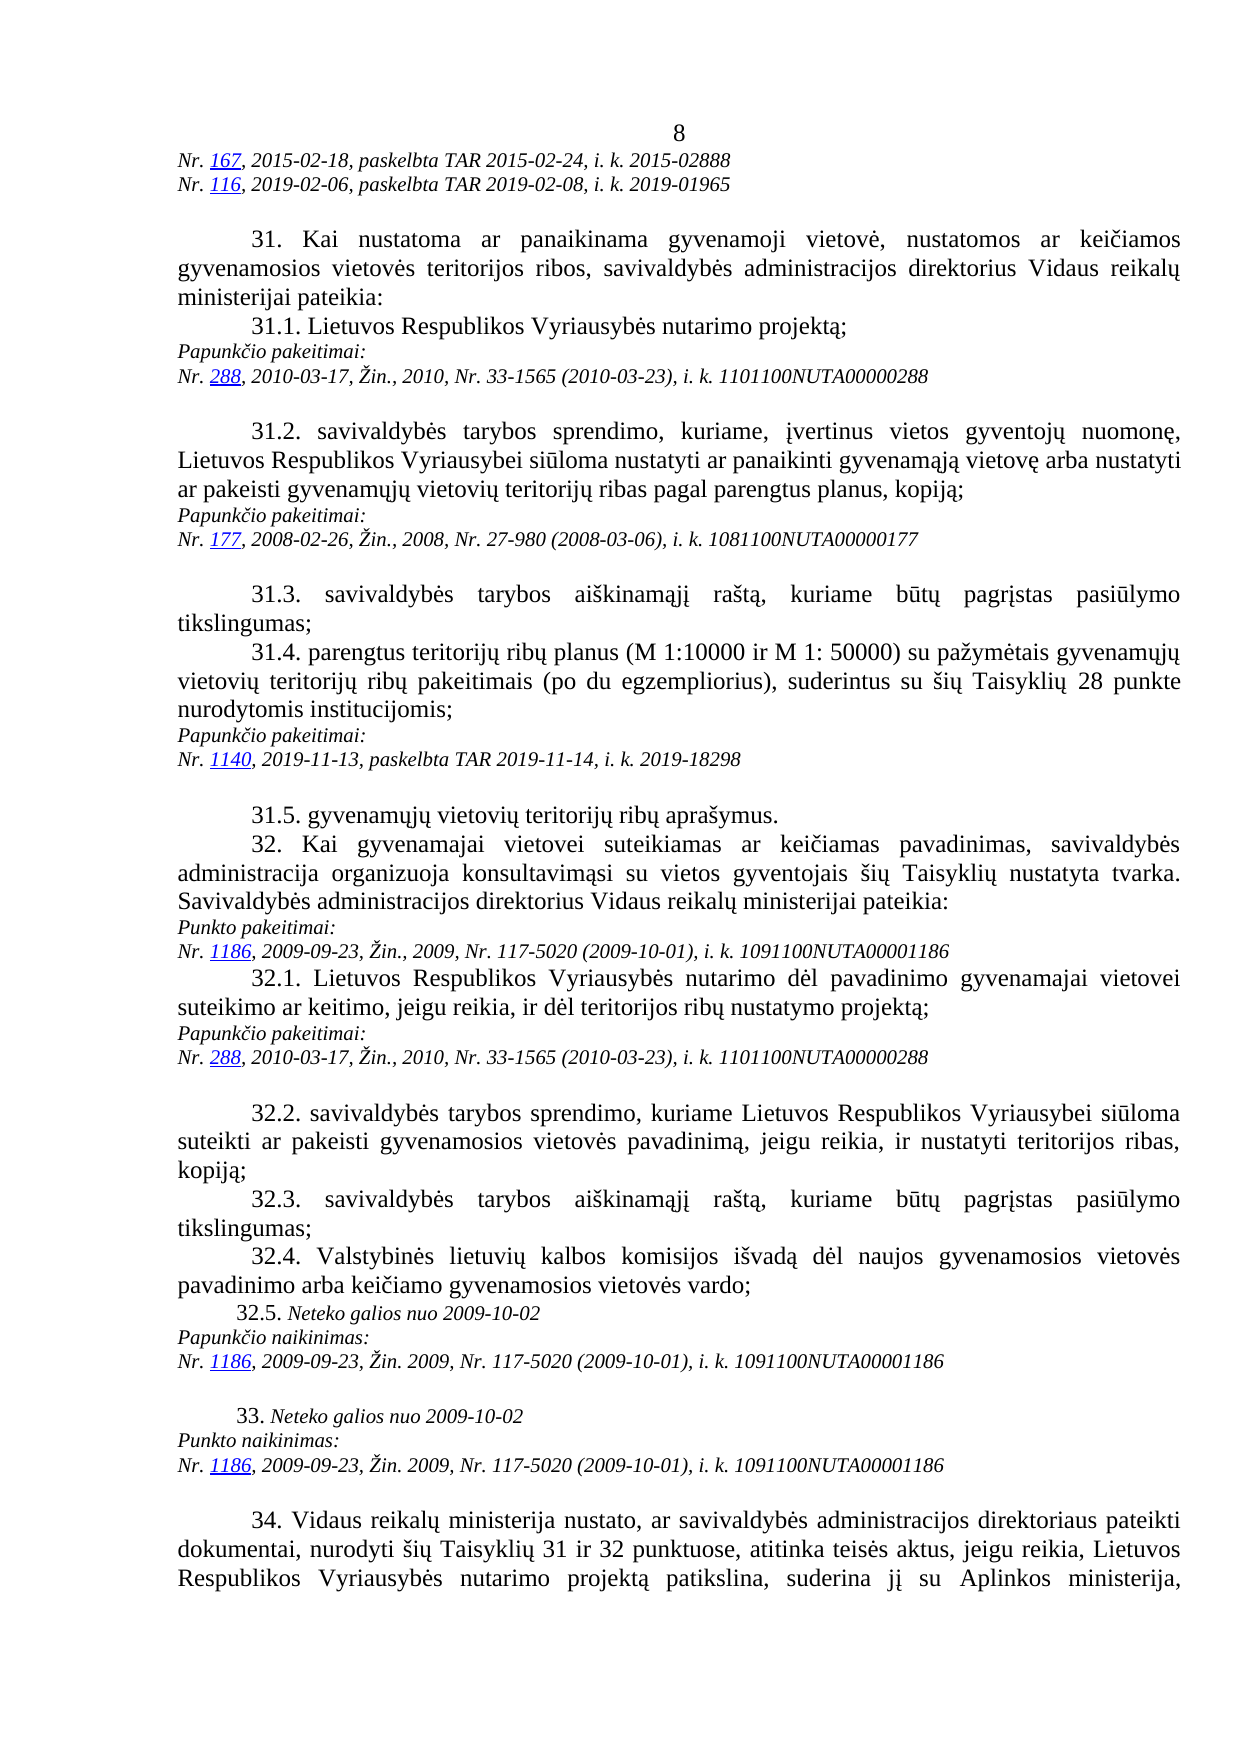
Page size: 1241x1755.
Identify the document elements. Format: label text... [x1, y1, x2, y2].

text Nr. 288, 2010-03-17, Žin., 2010, Nr. 33-1565 (2010-03-23), i. k. 1101100NUTA00000288 [177, 363, 1181, 388]
text Nr. 1186, 2009-09-23, Žin. 2009, Nr. 117-5020 (2009-10-01), i. k. 1091100NUTA00001186 [177, 1452, 1181, 1477]
text Punkto naikinimas: [177, 1428, 1181, 1452]
text Nr. 1186, 2009-09-23, Žin., 2009, Nr. 117-5020 (2009-10-01), i. k. 1091100NUTA00001186 [177, 939, 1181, 963]
text Papunkčio pakeitimai: [177, 503, 1181, 527]
text Papunkčio naikinimas: [177, 1325, 1181, 1349]
text 32.1. Lietuvos Respublikos Vyriausybės nutarimo dėl pavadinimo gyvenamajai vietovei suteikimo ar keitimo, jeigu reikia, ir dėl teritorijos ribų nustatymo projektą; [177, 963, 1181, 1021]
text Nr. 1140, 2019-11-13, paskelbta TAR 2019-11-14, i. k. 2019-18298 [177, 747, 1181, 771]
text 33. Neteko galios nuo 2009-10-02 [177, 1402, 1181, 1428]
text 32.3. savivaldybės tarybos aiškinamąjį raštą, kuriame būtų pagrįstas pasiūlymo tikslingumas; [177, 1184, 1181, 1241]
text 34. Vidaus reikalų ministerija nustato, ar savivaldybės administracijos direktoriaus pateikti dokumentai, nurodyti šių Taisyklių 31 ir 32 punktuose, atitinka teisės aktus, jeigu reikia, Lietuvos Respublikos Vyriausybės nutarimo projektą patikslina, suderina jį su Aplinkos ministerija, [177, 1505, 1181, 1592]
text 31.3. savivaldybės tarybos aiškinamąjį raštą, kuriame būtų pagrįstas pasiūlymo tikslingumas; [177, 579, 1181, 637]
text Nr. 177, 2008-02-26, Žin., 2008, Nr. 27-980 (2008-03-06), i. k. 1081100NUTA00000177 [177, 527, 1181, 551]
text Papunkčio pakeitimai: [177, 723, 1181, 747]
text Nr. 1186, 2009-09-23, Žin. 2009, Nr. 117-5020 (2009-10-01), i. k. 1091100NUTA00001186 [177, 1349, 1181, 1373]
text Papunkčio pakeitimai: [177, 339, 1181, 363]
text Nr. 167, 2015-02-18, paskelbta TAR 2015-02-24, i. k. 2015-02888 [177, 148, 1181, 172]
text 32.2. savivaldybės tarybos sprendimo, kuriame Lietuvos Respublikos Vyriausybei siūloma suteikti ar pakeisti gyvenamosios vietovės pavadinimą, jeigu reikia, ir nustatyti teritorijos ribas, kopiją; [177, 1098, 1181, 1184]
text 31. Kai nustatoma ar panaikinama gyvenamoji vietovė, nustatomos ar keičiamos gyvenamosios vietovės teritorijos ribos, savivaldybės administracijos direktorius Vidaus reikalų ministerijai pateikia: [177, 224, 1181, 311]
text 32.5. Neteko galios nuo 2009-10-02 [177, 1299, 1181, 1325]
text Punkto pakeitimai: [177, 915, 1181, 939]
text 32. Kai gyvenamajai vietovei suteikiamas ar keičiamas pavadinimas, savivaldybės administracija organizuoja konsultavimąsi su vietos gyventojais šių Taisyklių nustatyta tvarka. Savivaldybės administracijos direktorius Vidaus reikalų ministerijai pateikia: [177, 829, 1181, 915]
text 31.5. gyvenamųjų vietovių teritorijų ribų aprašymus. [177, 800, 1181, 829]
text 32.4. Valstybinės lietuvių kalbos komisijos išvadą dėl naujos gyvenamosios vietovės pavadinimo arba keičiamo gyvenamosios vietovės vardo; [177, 1241, 1181, 1299]
text 31.4. parengtus teritorijų ribų planus (M 1:10000 ir M 1: 50000) su pažymėtais gyvenamųjų vietovių teritorijų ribų pakeitimais (po du egzempliorius), suderintus su šių Taisyklių 28 punkte nurodytomis institucijomis; [177, 637, 1181, 723]
text 31.2. savivaldybės tarybos sprendimo, kuriame, įvertinus vietos gyventojų nuomonę, Lietuvos Respublikos Vyriausybei siūloma nustatyti ar panaikinti gyvenamąją vietovę arba nustatyti ar pakeisti gyvenamųjų vietovių teritorijų ribas pagal parengtus planus, kopiją; [177, 416, 1181, 503]
text Papunkčio pakeitimai: [177, 1021, 1181, 1045]
text Nr. 288, 2010-03-17, Žin., 2010, Nr. 33-1565 (2010-03-23), i. k. 1101100NUTA00000288 [177, 1045, 1181, 1069]
text 31.1. Lietuvos Respublikos Vyriausybės nutarimo projektą; [177, 311, 1181, 339]
text Nr. 116, 2019-02-06, paskelbta TAR 2019-02-08, i. k. 2019-01965 [177, 172, 1181, 196]
